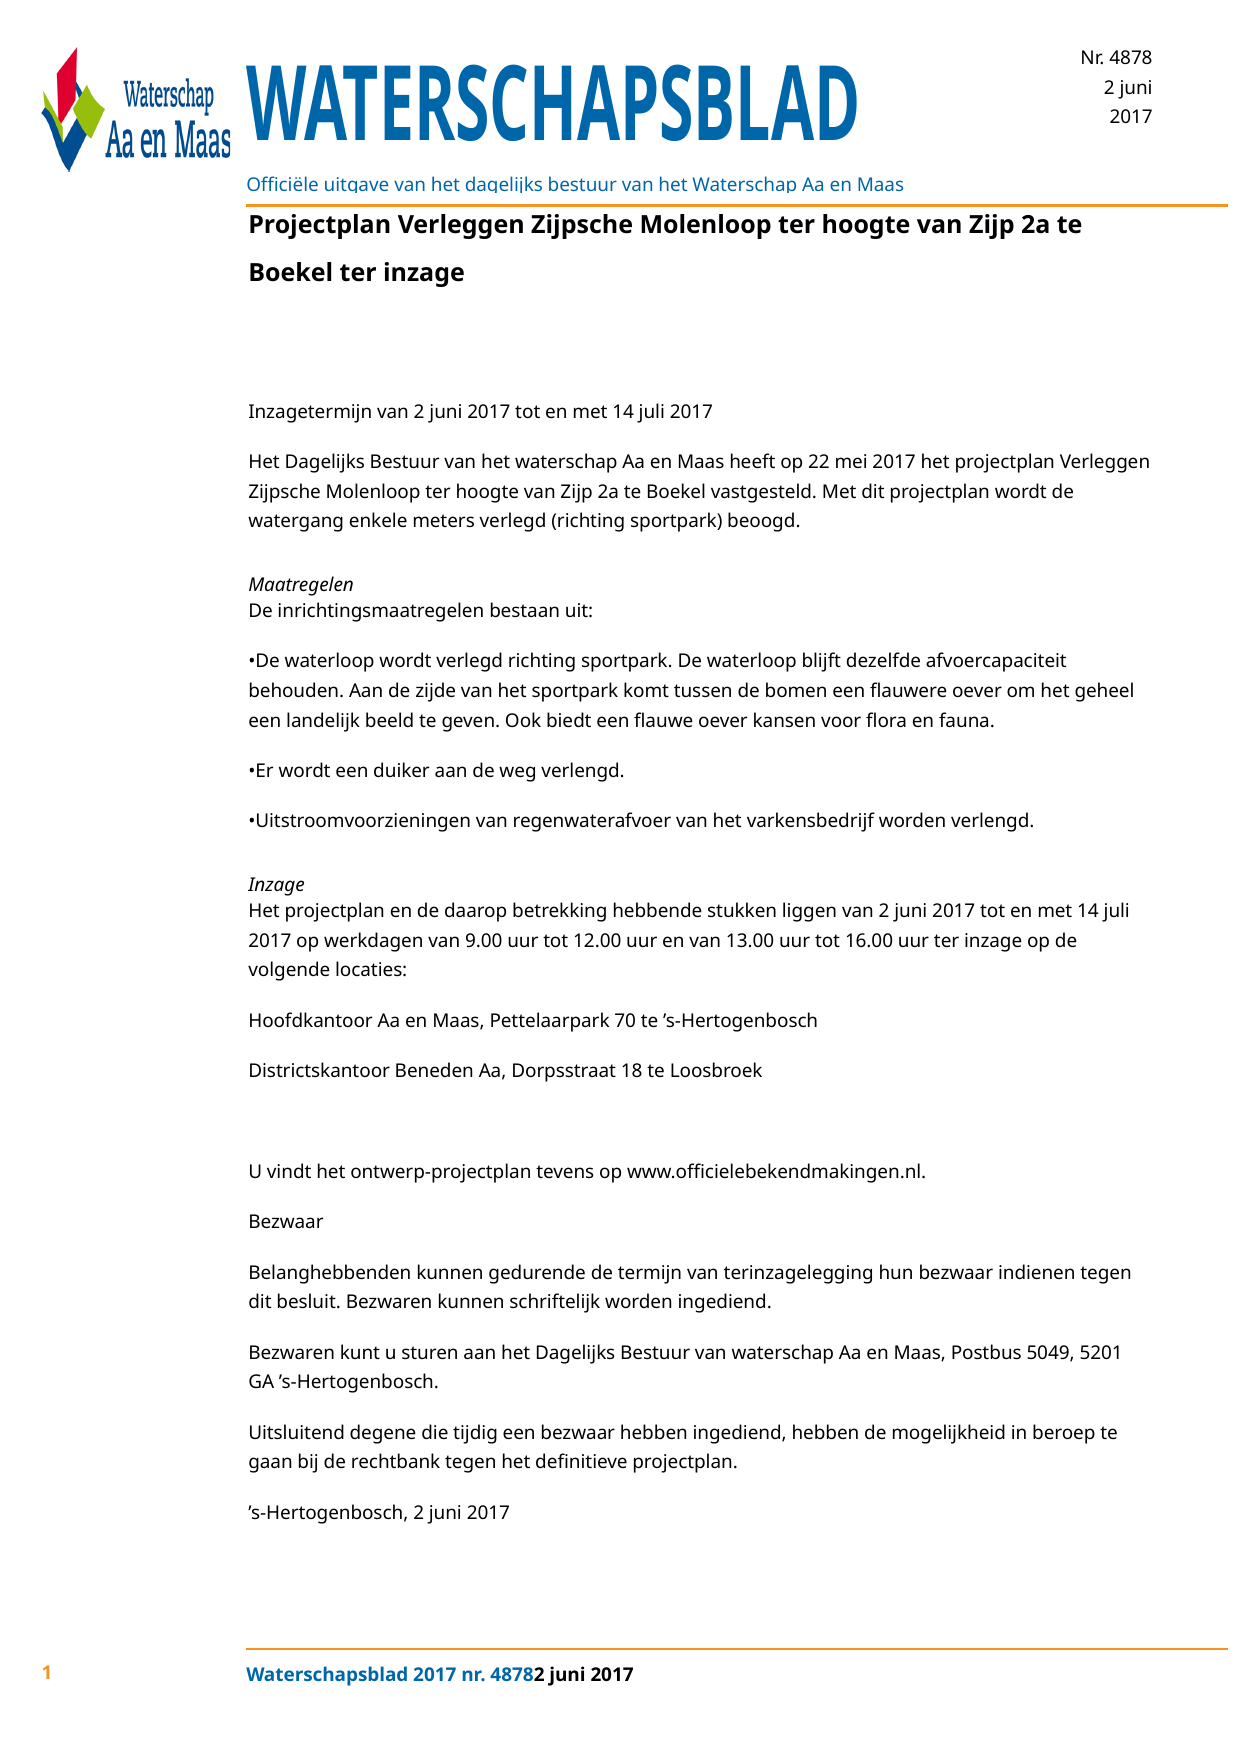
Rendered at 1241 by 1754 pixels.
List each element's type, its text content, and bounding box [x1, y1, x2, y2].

text •Uitstroomvoorzieningen van regenwaterafvoer van het varkensbedrijf worden verlengd. [248, 808, 1152, 833]
text Het projectplan en de daarop betrekking hebbende stukken liggen van 2 juni 2017 tot en met 14 juli 2017 op werkdagen van 9.00 uur tot 12.00 uur en van 13.00 uur tot 16.00 uur ter inzage op de volgende locaties: [248, 897, 1152, 982]
text Projectplan Verleggen Zijpsche Molenloop ter hoogte van Zijp 2a te Boekel ter inzage [248, 207, 1152, 288]
text Districtskantoor Beneden Aa, Dorpsstraat 18 te Loosbroek [248, 1057, 1152, 1083]
text •Er wordt een duiker aan de weg verlengd. [248, 757, 1152, 783]
text U vindt het ontwerp-projectplan tevens op www.officielebekendmakingen.nl. [248, 1158, 1152, 1184]
text Inzagetermijn van 2 juni 2017 tot en met 14 juli 2017 [248, 398, 1152, 424]
text •De waterloop wordt verlegd richting sportpark. De waterloop blijft dezelfde afvoercapaciteit behouden. Aan de zijde van het sportpark komt tussen de bomen een flauwere oever om het geheel een landelijk beeld te geven. Ook biedt een flauwe oever kansen voor flora en fauna. [248, 648, 1152, 732]
text Het Dagelijks Bestuur van het waterschap Aa en Maas heeft op 22 mei 2017 het projectplan Verleggen Zijpsche Molenloop ter hoogte van Zijp 2a te Boekel vastgesteld. Met dit projectplan wordt de watergang enkele meters verlegd (richting sportpark) beoogd. [248, 448, 1152, 533]
text Bezwaar [248, 1208, 1152, 1234]
text Inzage [248, 872, 1152, 897]
text Hoofdkantoor Aa en Maas, Pettelaarpark 70 te ’s-Hertogenbosch [248, 1007, 1152, 1033]
text Belanghebbenden kunnen gedurende de termijn van terinzagelegging hun bezwaar indienen tegen dit besluit. Bezwaren kunnen schriftelijk worden ingediend. [248, 1259, 1152, 1314]
picture [41, 47, 231, 172]
text De inrichtingsmaatregelen bestaan uit: [248, 597, 1152, 623]
text ’s-Hertogenbosch, 2 juni 2017 [248, 1499, 1152, 1525]
text Maatregelen [248, 571, 1152, 597]
text Bezwaren kunt u sturen aan het Dagelijks Bestuur van waterschap Aa en Maas, Postbus 5049, 5201 GA ’s-Hertogenbosch. [248, 1339, 1152, 1394]
text Uitsluitend degene die tijdig een bezwaar hebben ingediend, hebben de mogelijkheid in beroep te gaan bij de rechtbank tegen het definitieve projectplan. [248, 1419, 1152, 1474]
